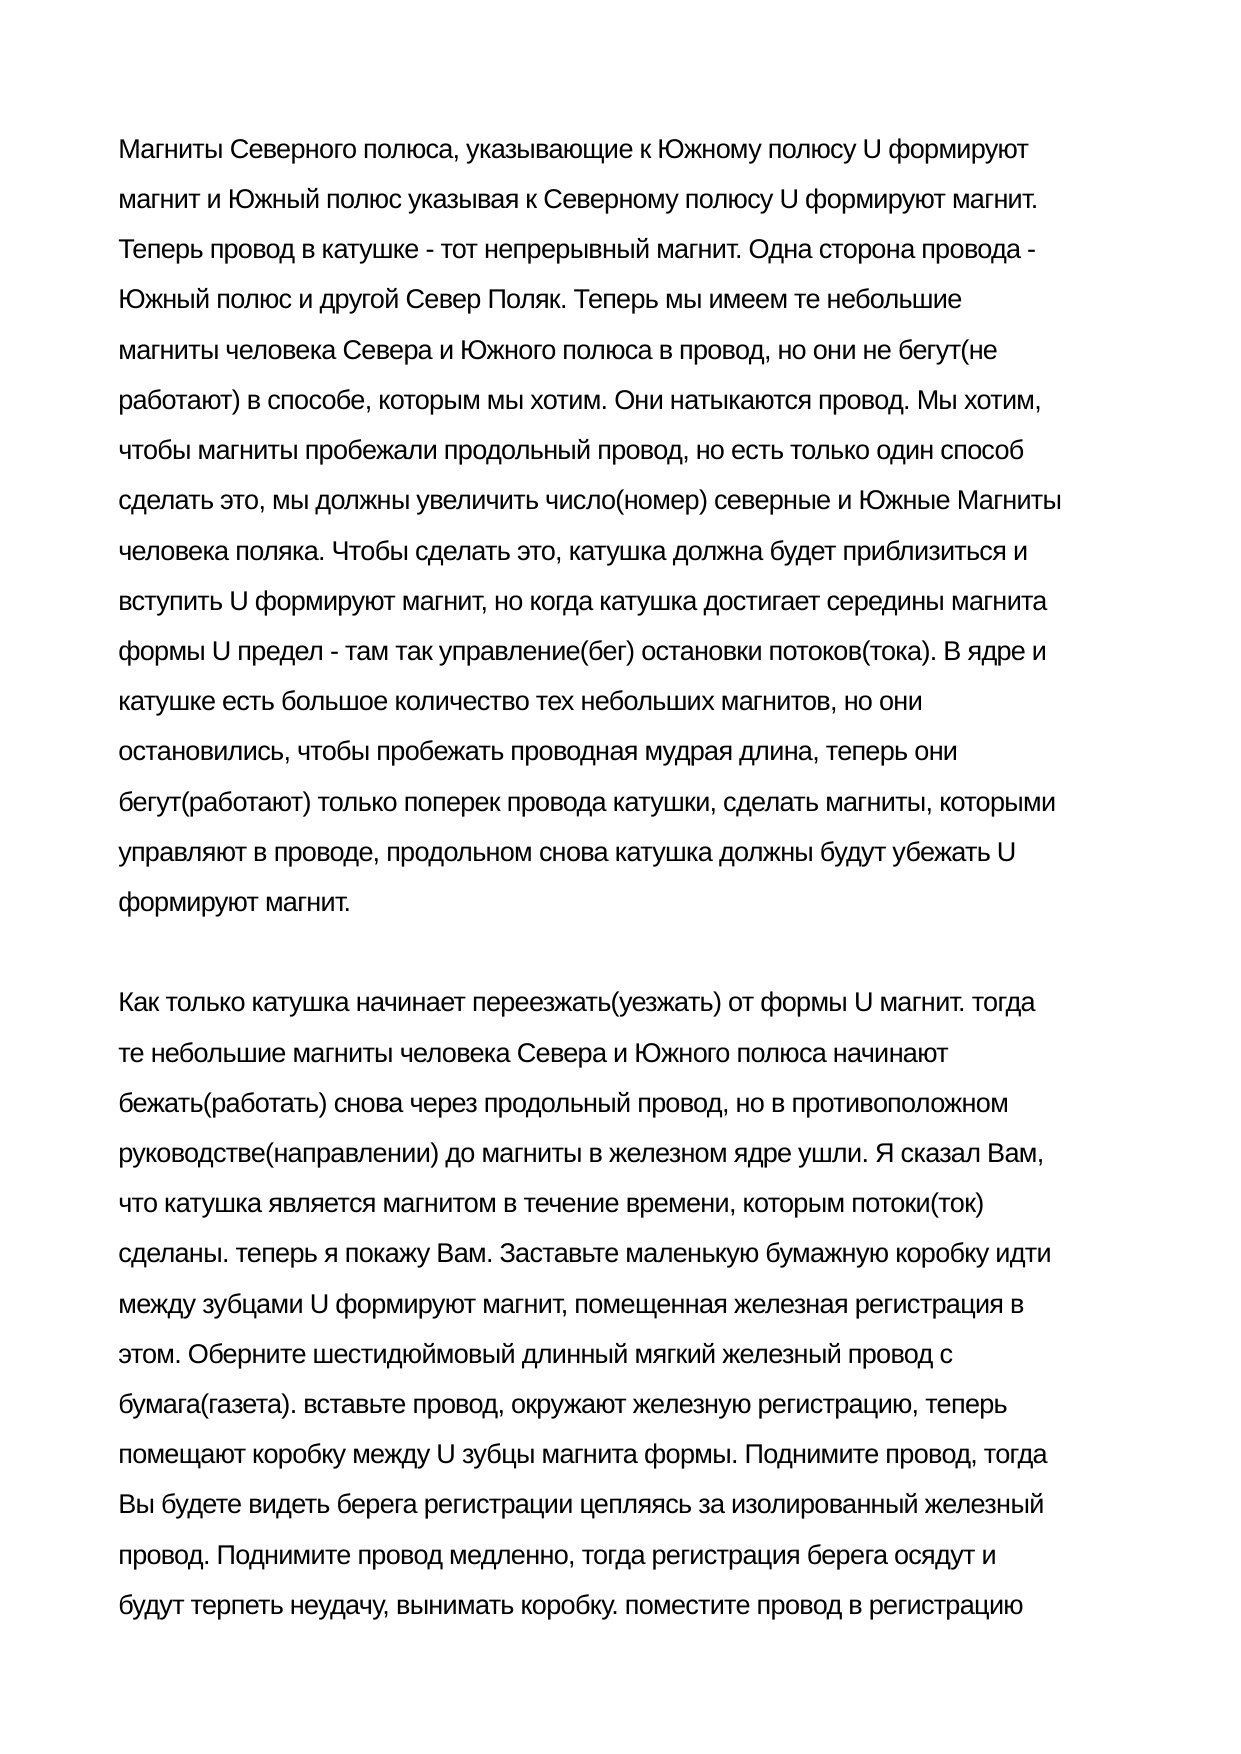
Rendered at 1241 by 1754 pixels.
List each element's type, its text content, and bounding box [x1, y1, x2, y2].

text Как только катушка начинает переезжать(уезжать) от формы U магнит. тогда те небольшие магниты человека Севера и Южного полюса начинают бежать(работать) снова через продольный провод, но в противоположном руководстве(направлении) до магниты в железном ядре ушли. Я сказал Вам, что катушка является магнитом в течение времени, которым потоки(ток) сделаны. теперь я покажу Вам. Заставьте маленькую бумажную коробку идти между зубцами U формируют магнит, помещенная железная регистрация в этом. Оберните шестидюймовый длинный мягкий железный провод с бумага(газета). вставьте провод, окружают железную регистрацию, теперь помещают коробку между U зубцы магнита формы. Поднимите провод, тогда Вы будете видеть берега регистрации цепляясь за изолированный железный провод. Поднимите провод медленно, тогда регистрация берега осядут и будут терпеть неудачу, вынимать коробку. поместите провод в регистрацию [118, 972, 1066, 1624]
text Магниты Северного полюса, указывающие к Южному полюсу U формируют магнит и Южный полюс указывая к Северному полюсу U формируют магнит. Теперь провод в катушке - тот непрерывный магнит. Одна сторона провода - Южный полюс и другой Север Поляк. Теперь мы имеем те небольшие магниты человека Севера и Южного полюса в провод, но они не бегут(не работают) в способе, которым мы хотим. Они натыкаются провод. Мы хотим, чтобы магниты пробежали продольный провод, но есть только один способ сделать это, мы должны увеличить число(номер) северные и Южные Магниты человека поляка. Чтобы сделать это, катушка должна будет приблизиться и вступить U формируют магнит, но когда катушка достигает середины магнита формы U предел - там так управление(бег) остановки потоков(тока). В ядре и катушке есть большое количество тех небольших магнитов, но они остановились, чтобы пробежать проводная мудрая длина, теперь они бегут(работают) только поперек провода катушки, сделать магниты, которыми управляют в проводе, продольном снова катушка должны будут убежать U формируют магнит. [118, 118, 1066, 921]
